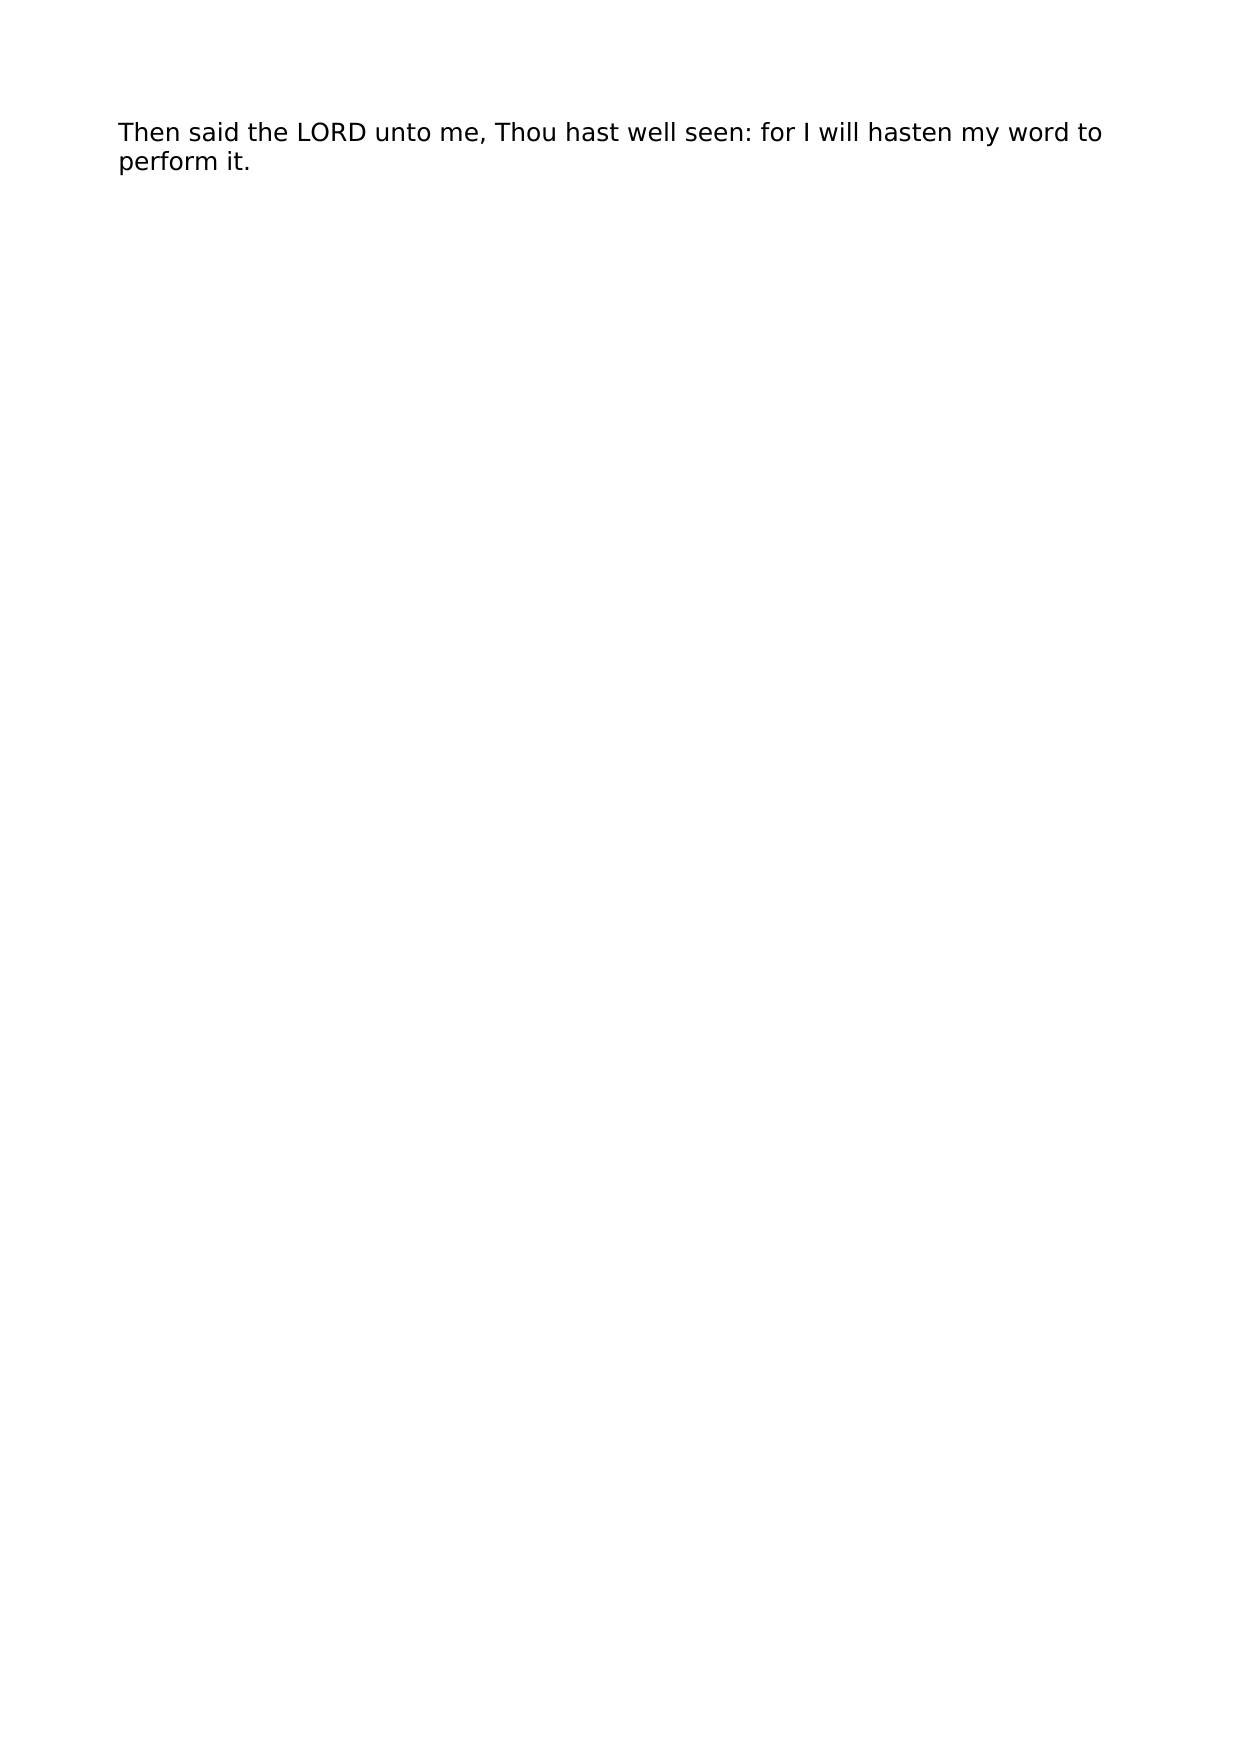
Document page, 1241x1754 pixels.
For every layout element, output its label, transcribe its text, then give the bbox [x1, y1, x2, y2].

text Then said the LORD unto me, Thou hast well seen: for I will hasten my word to perform it. [118, 118, 1122, 176]
